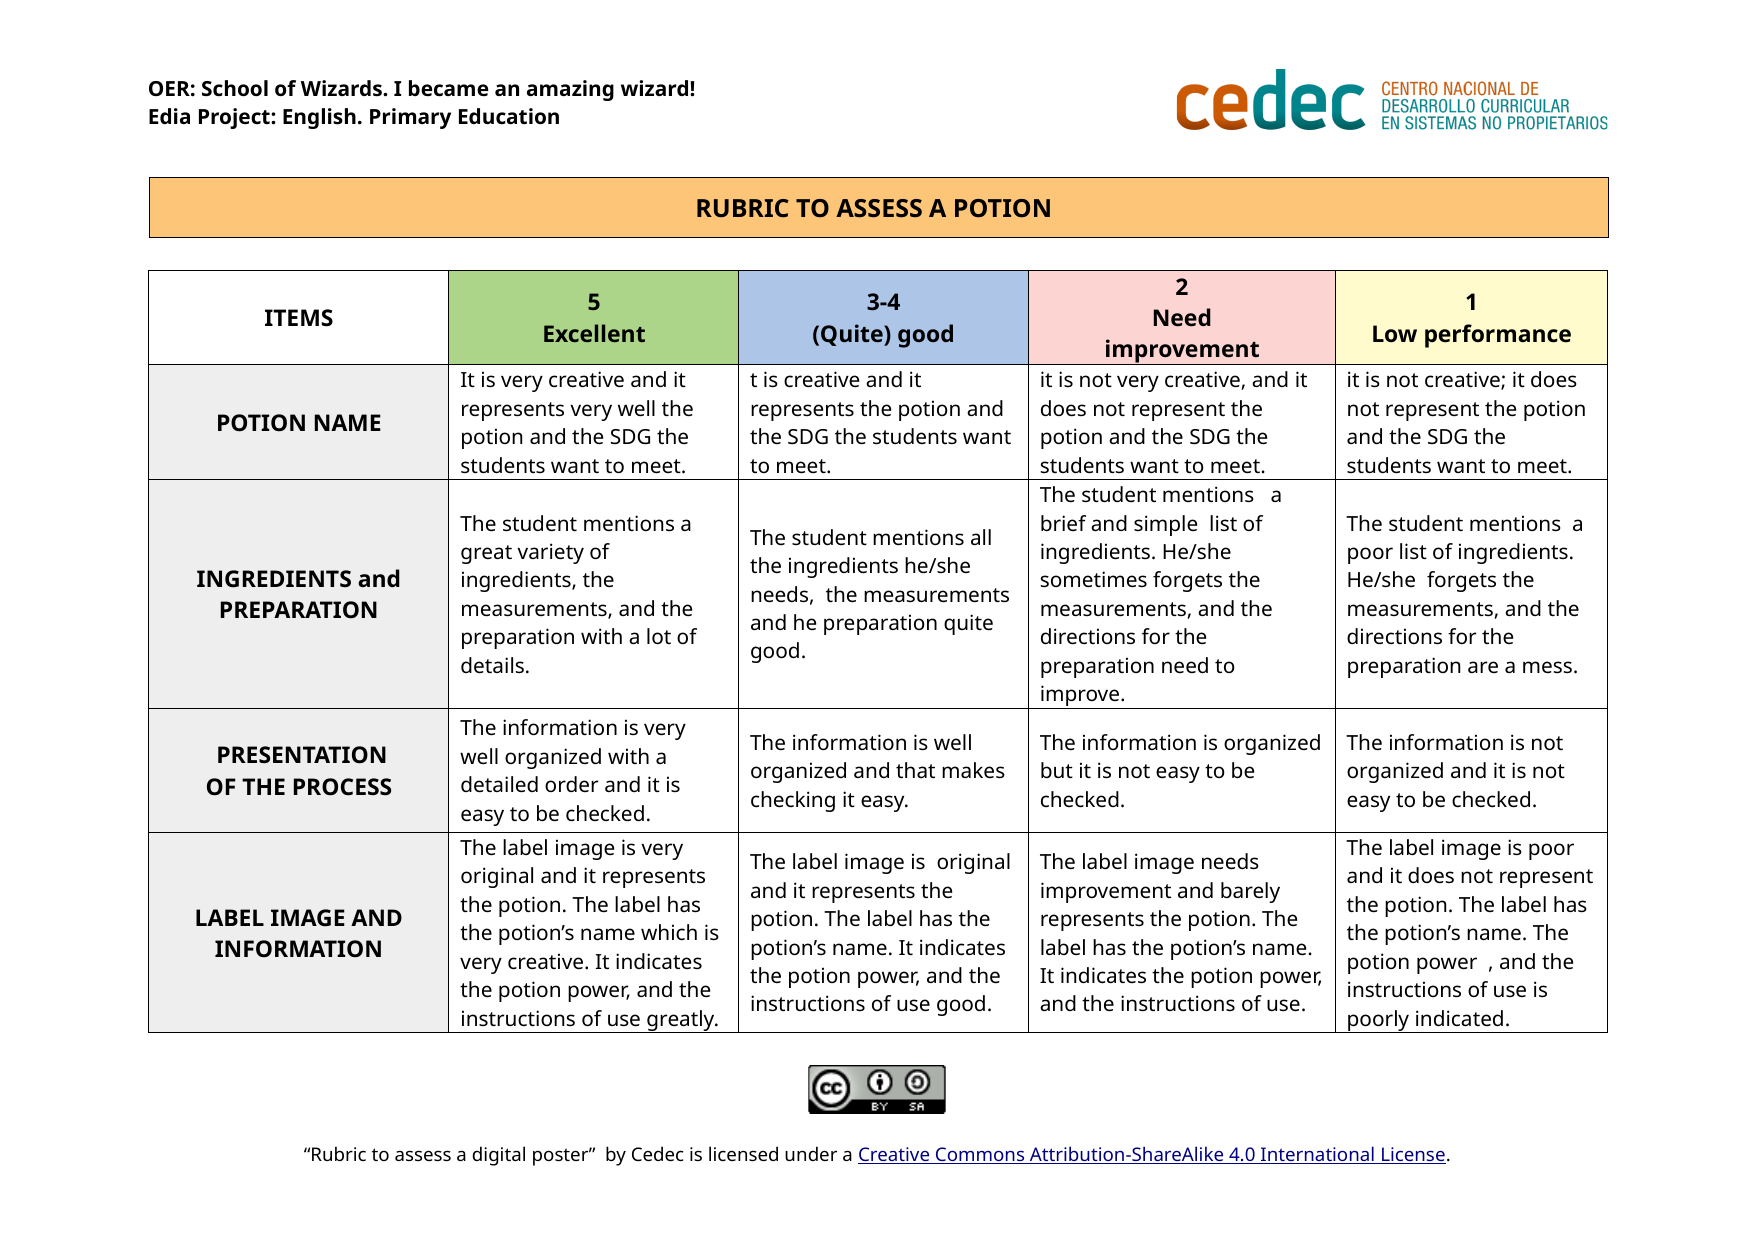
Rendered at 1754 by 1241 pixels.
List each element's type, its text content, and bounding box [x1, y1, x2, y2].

table_header 5 Excellent [449, 271, 738, 364]
table_cell it is not creative; it does not represent the potion and the SDG the students want to meet. [1336, 365, 1607, 479]
table_cell It is very creative and it represents very well the potion and the SDG the students want to meet. [449, 365, 738, 479]
table_cell t is creative and it represents the potion and the SDG the students want to meet. [739, 365, 1028, 479]
table_header 3-4 (Quite) good [739, 271, 1028, 364]
table_cell The label image is poor and it does not represent the potion. The label has the potion’s name. The potion power , and the instructions of use is poorly indicated. [1336, 833, 1607, 1032]
table_header ITEMS [149, 271, 448, 364]
table_cell it is not very creative, and it does not represent the potion and the SDG the students want to meet. [1029, 365, 1335, 479]
table_cell The student mentions a great variety of ingredients, the measurements, and the preparation with a lot of details. [449, 480, 738, 708]
table_cell The information is not organized and it is not easy to be checked. [1336, 709, 1607, 832]
table_cell PRESENTATION OF THE PROCESS [149, 709, 448, 832]
table_cell LABEL IMAGE AND INFORMATION [149, 833, 448, 1032]
table_header 2 Need improvement [1029, 271, 1335, 364]
table_cell INGREDIENTS and PREPARATION [149, 480, 448, 708]
table_cell The label image needs improvement and barely represents the potion. The label has the potion’s name. It indicates the potion power, and the instructions of use. [1029, 833, 1335, 1032]
table_cell The label image is very original and it represents the potion. The label has the potion’s name which is very creative. It indicates the potion power, and the instructions of use greatly. [449, 833, 738, 1032]
table_cell The information is organized but it is not easy to be checked. [1029, 709, 1335, 832]
table_cell The information is well organized and that makes checking it easy. [739, 709, 1028, 832]
table_cell The student mentions all the ingredients he/she needs, the measurements and he preparation quite good. [739, 480, 1028, 708]
table_cell The student mentions a brief and simple list of ingredients. He/she sometimes forgets the measurements, and the directions for the preparation need to improve. [1029, 480, 1335, 708]
picture [1176, 69, 1608, 130]
table_cell The information is very well organized with a detailed order and it is easy to be checked. [449, 709, 738, 832]
picture [808, 1065, 946, 1114]
table_cell POTION NAME [149, 365, 448, 479]
table_header RUBRIC TO ASSESS A POTION [150, 178, 1608, 237]
table_cell The label image is original and it represents the potion. The label has the potion’s name. It indicates the potion power, and the instructions of use good. [739, 833, 1028, 1032]
table_cell The student mentions a poor list of ingredients. He/she forgets the measurements, and the directions for the preparation are a mess. [1336, 480, 1607, 708]
table_header 1 Low performance [1336, 271, 1607, 364]
